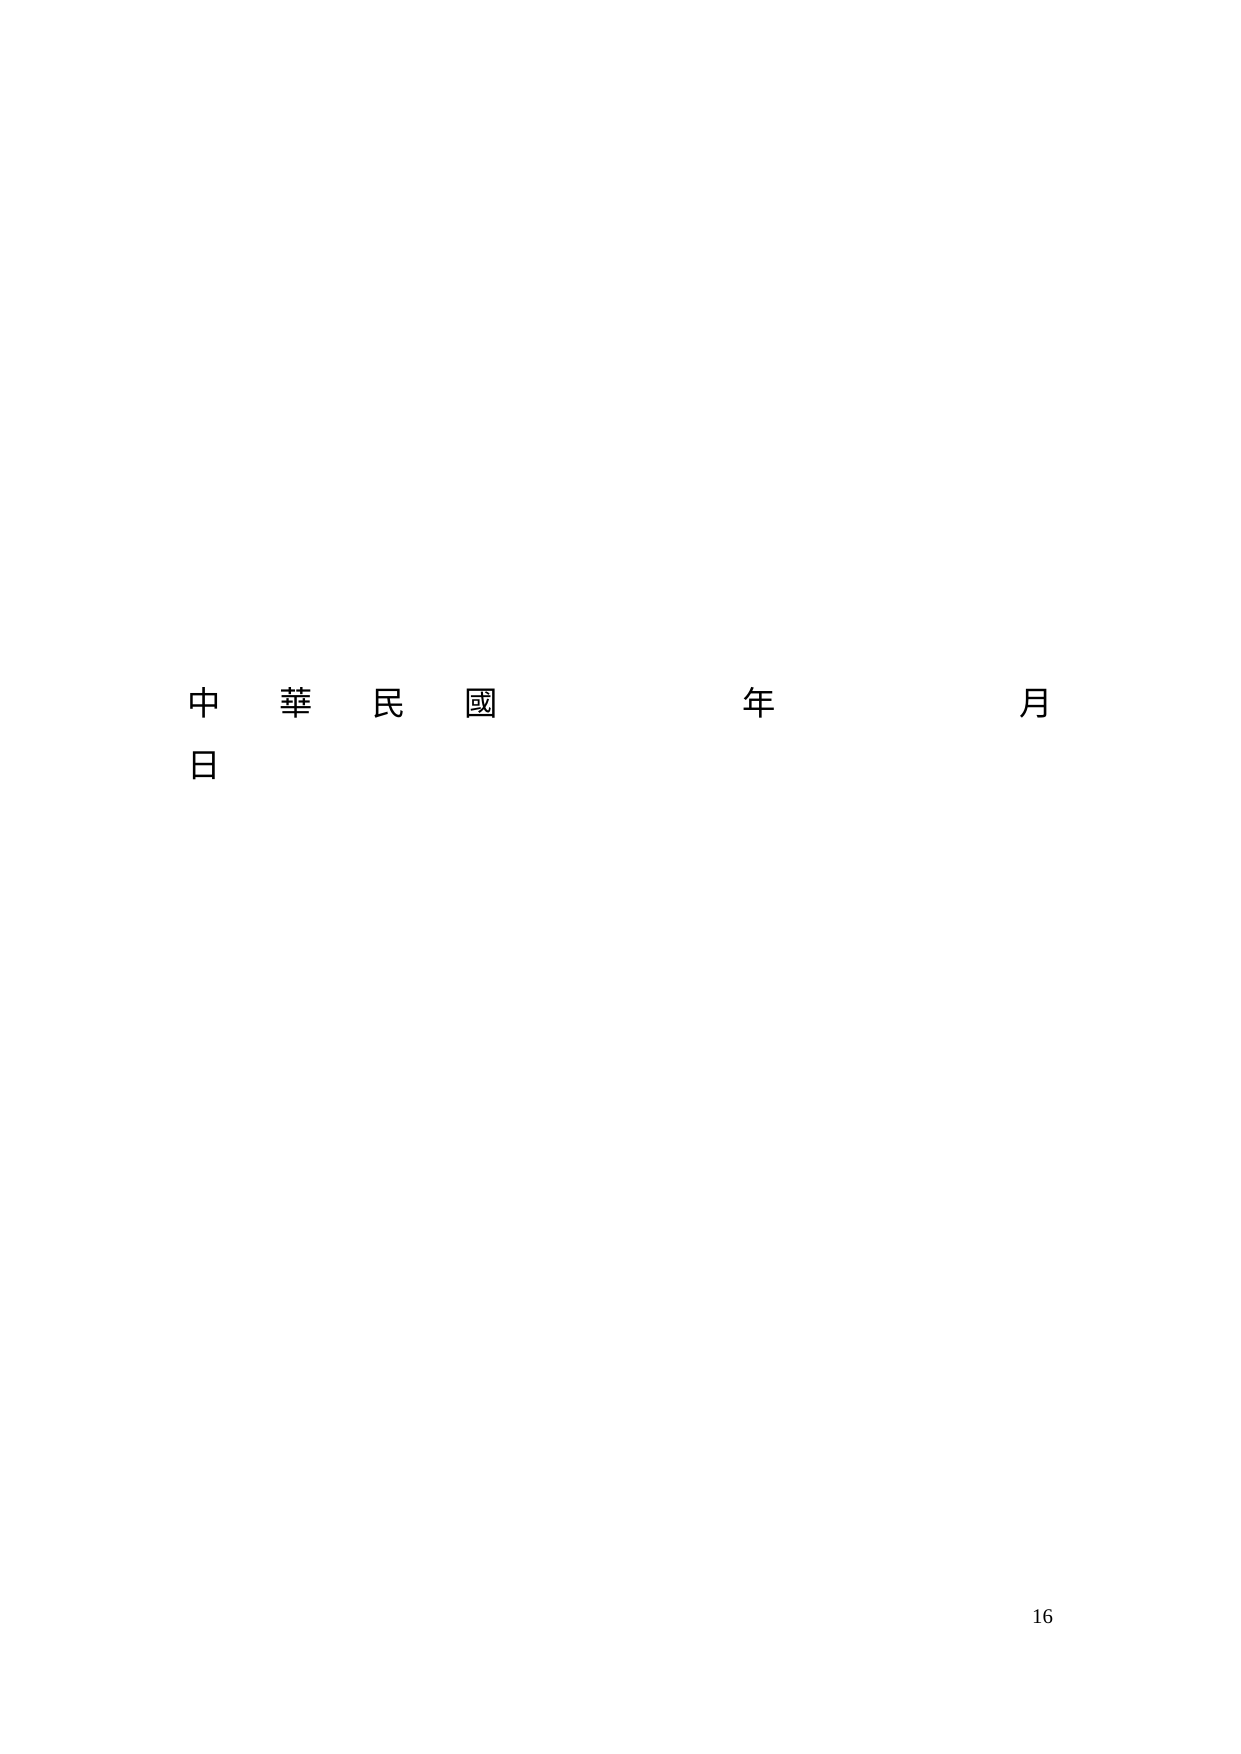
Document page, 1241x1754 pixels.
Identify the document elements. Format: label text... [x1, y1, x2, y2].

text 中華民國 年 月 日 [187, 659, 1053, 784]
